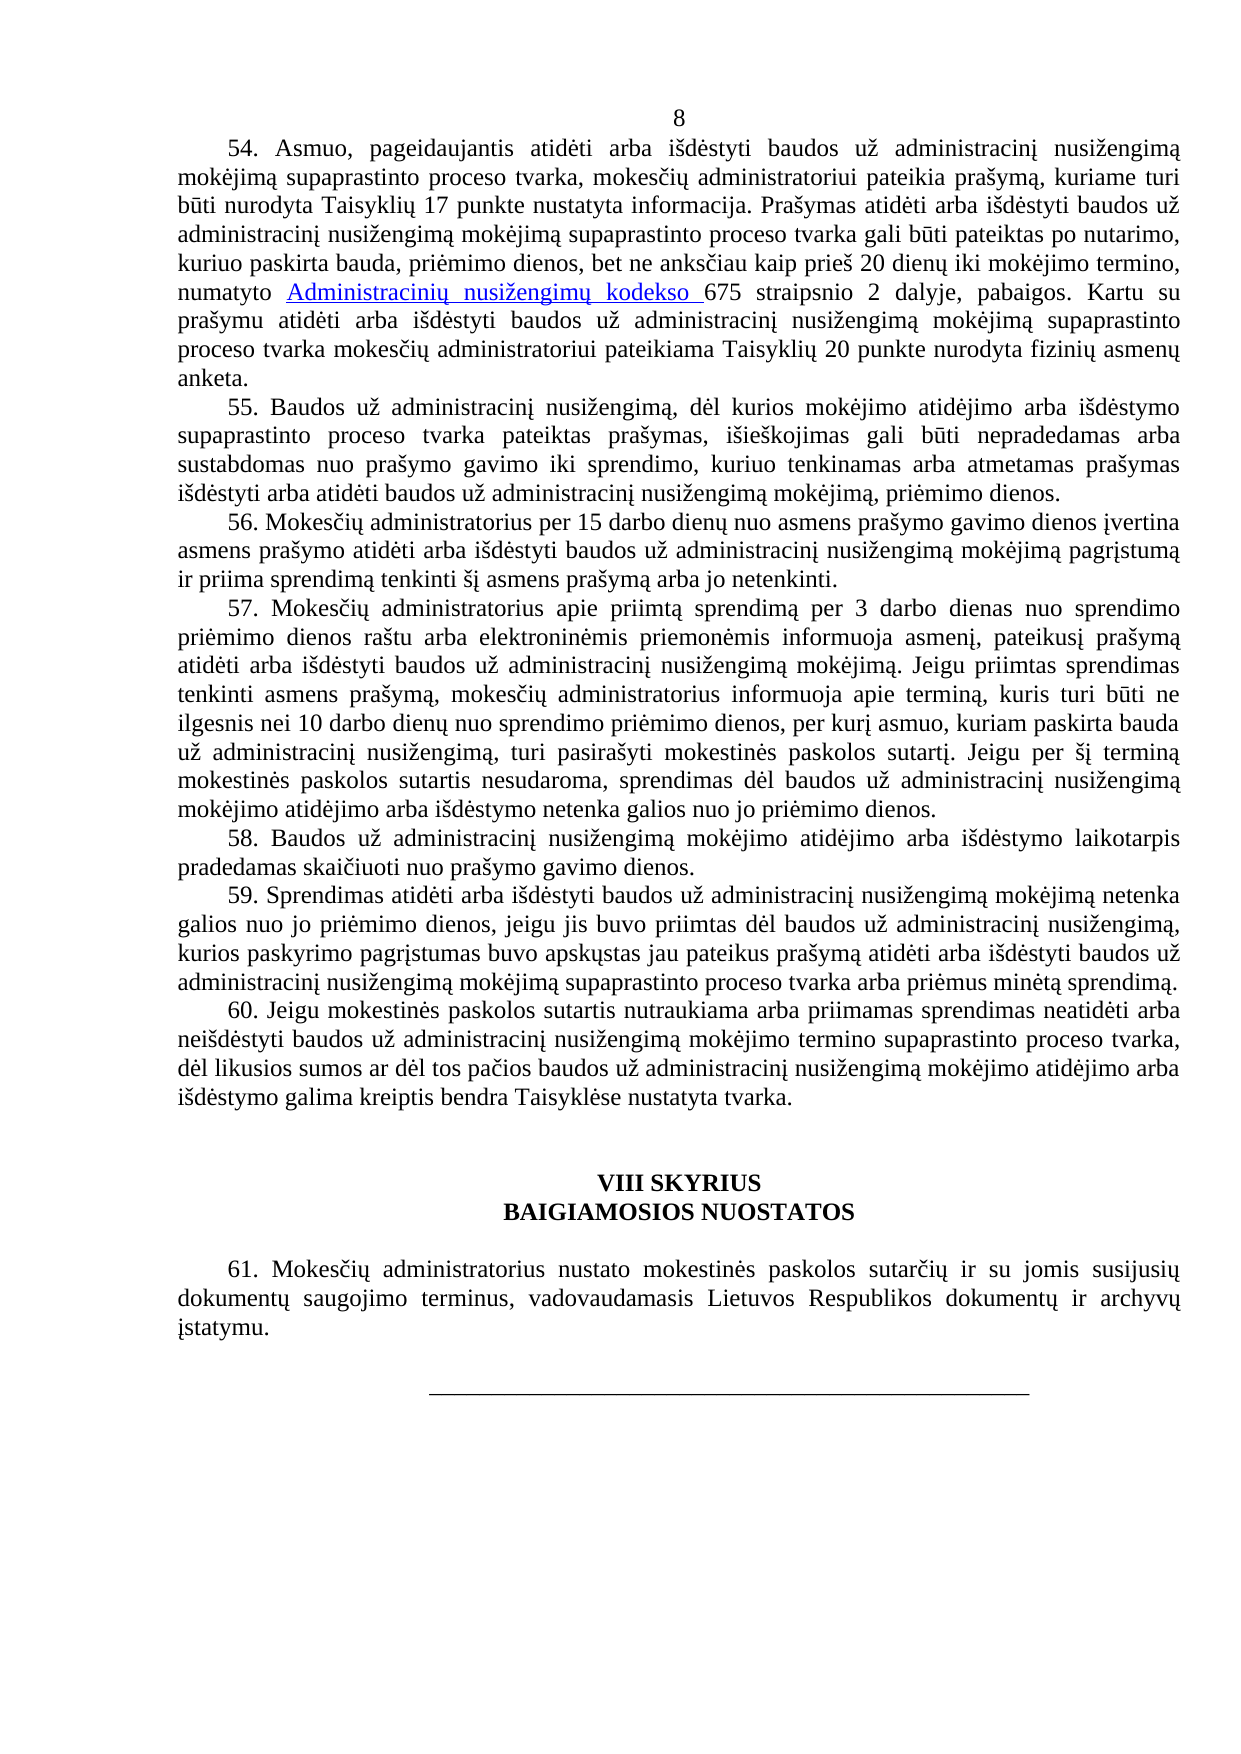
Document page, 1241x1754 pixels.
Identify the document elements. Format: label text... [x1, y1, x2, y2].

text 58. Baudos už administracinį nusižengimą mokėjimo atidėjimo arba išdėstymo laikotarpis pradedamas skaičiuoti nuo prašymo gavimo dienos. [177, 823, 1181, 880]
text ________________________________________________ [277, 1369, 1181, 1398]
text 61. Mokesčių administratorius nustato mokestinės paskolos sutarčių ir su jomis susijusių dokumentų saugojimo terminus, vadovaudamasis Lietuvos Respublikos dokumentų ir archyvų įstatymu. [177, 1254, 1181, 1340]
text 56. Mokesčių administratorius per 15 darbo dienų nuo asmens prašymo gavimo dienos įvertina asmens prašymo atidėti arba išdėstyti baudos už administracinį nusižengimą mokėjimą pagrįstumą ir priima sprendimą tenkinti šį asmens prašymą arba jo netenkinti. [177, 507, 1181, 593]
text 59. Sprendimas atidėti arba išdėstyti baudos už administracinį nusižengimą mokėjimą netenka galios nuo jo priėmimo dienos, jeigu jis buvo priimtas dėl baudos už administracinį nusižengimą, kurios paskyrimo pagrįstumas buvo apskųstas jau pateikus prašymą atidėti arba išdėstyti baudos už administracinį nusižengimą mokėjimą supaprastinto proceso tvarka arba priėmus minėtą sprendimą. [177, 880, 1181, 995]
text 55. Baudos už administracinį nusižengimą, dėl kurios mokėjimo atidėjimo arba išdėstymo supaprastinto proceso tvarka pateiktas prašymas, išieškojimas gali būti nepradedamas arba sustabdomas nuo prašymo gavimo iki sprendimo, kuriuo tenkinamas arba atmetamas prašymas išdėstyti arba atidėti baudos už administracinį nusižengimą mokėjimą, priėmimo dienos. [177, 392, 1181, 507]
text 57. Mokesčių administratorius apie priimtą sprendimą per 3 darbo dienas nuo sprendimo priėmimo dienos raštu arba elektroninėmis priemonėmis informuoja asmenį, pateikusį prašymą atidėti arba išdėstyti baudos už administracinį nusižengimą mokėjimą. Jeigu priimtas sprendimas tenkinti asmens prašymą, mokesčių administratorius informuoja apie terminą, kuris turi būti ne ilgesnis nei 10 darbo dienų nuo sprendimo priėmimo dienos, per kurį asmuo, kuriam paskirta bauda už administracinį nusižengimą, turi pasirašyti mokestinės paskolos sutartį. Jeigu per šį terminą mokestinės paskolos sutartis nesudaroma, sprendimas dėl baudos už administracinį nusižengimą mokėjimo atidėjimo arba išdėstymo netenka galios nuo jo priėmimo dienos. [177, 593, 1181, 823]
text VIII SKYRIUS [177, 1168, 1181, 1197]
text 54. Asmuo, pageidaujantis atidėti arba išdėstyti baudos už administracinį nusižengimą mokėjimą supaprastinto proceso tvarka, mokesčių administratoriui pateikia prašymą, kuriame turi būti nurodyta Taisyklių 17 punkte nustatyta informacija. Prašymas atidėti arba išdėstyti baudos už administracinį nusižengimą mokėjimą supaprastinto proceso tvarka gali būti pateiktas po nutarimo, kuriuo paskirta bauda, priėmimo dienos, bet ne anksčiau kaip prieš 20 dienų iki mokėjimo termino, numatyto Administracinių nusižengimų kodekso 675 straipsnio 2 dalyje, pabaigos. Kartu su prašymu atidėti arba išdėstyti baudos už administracinį nusižengimą mokėjimą supaprastinto proceso tvarka mokesčių administratoriui pateikiama Taisyklių 20 punkte nurodyta fizinių asmenų anketa. [177, 133, 1181, 392]
text 60. Jeigu mokestinės paskolos sutartis nutraukiama arba priimamas sprendimas neatidėti arba neišdėstyti baudos už administracinį nusižengimą mokėjimo termino supaprastinto proceso tvarka, dėl likusios sumos ar dėl tos pačios baudos už administracinį nusižengimą mokėjimo atidėjimo arba išdėstymo galima kreiptis bendra Taisyklėse nustatyta tvarka. [177, 995, 1181, 1110]
text BAIGIAMOSIOS NUOSTATOS [177, 1197, 1181, 1225]
